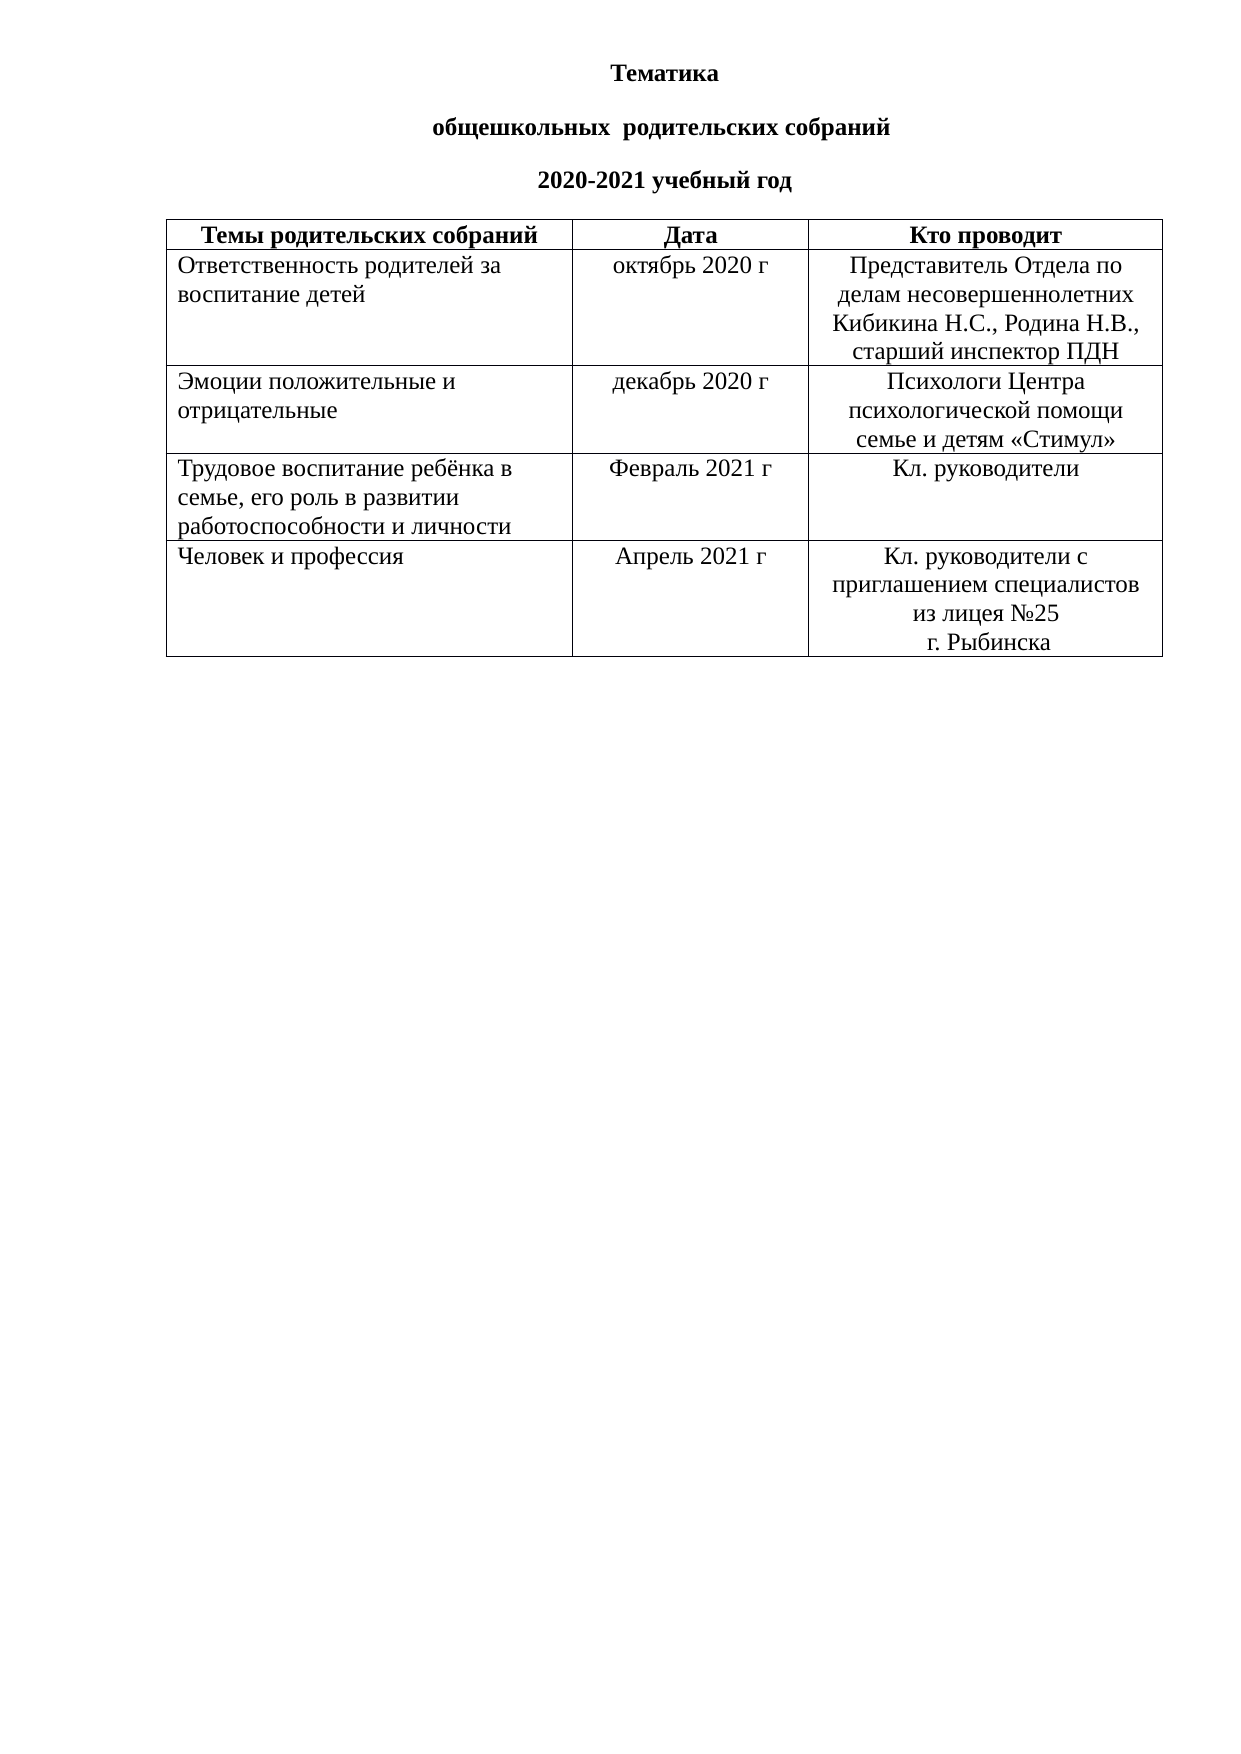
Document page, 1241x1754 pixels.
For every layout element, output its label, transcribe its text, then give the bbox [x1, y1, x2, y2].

table_cell Психологи Центра психологической помощи семье и детям «Стимул» [809, 366, 1162, 452]
text 2020-2021 учебный год [177, 166, 1152, 194]
table_header Темы родительских собраний [167, 220, 572, 249]
table_header Дата [573, 220, 808, 249]
table_cell Кл. руководители с приглашением специалистов из лицея №25 г. Рыбинска [809, 541, 1162, 656]
table_cell Ответственность родителей за воспитание детей [167, 250, 572, 365]
table_cell Представитель Отдела по делам несовершеннолетних Кибикина Н.С., Родина Н.В., старший инспектор ПДН [809, 250, 1162, 365]
table_cell Апрель 2021 г [573, 541, 808, 656]
text Тематика [177, 58, 1152, 87]
table_cell Февраль 2021 г [573, 454, 808, 540]
table_cell Эмоции положительные и отрицательные [167, 366, 572, 452]
table_cell Кл. руководители [809, 454, 1162, 540]
table_cell Человек и профессия [167, 541, 572, 656]
text общешкольных родительских собраний [177, 112, 1152, 140]
table_header Кто проводит [809, 220, 1162, 249]
table_cell декабрь 2020 г [573, 366, 808, 452]
table_cell Трудовое воспитание ребёнка в семье, его роль в развитии работоспособности и личности [167, 454, 572, 540]
table_cell октябрь 2020 г [573, 250, 808, 365]
